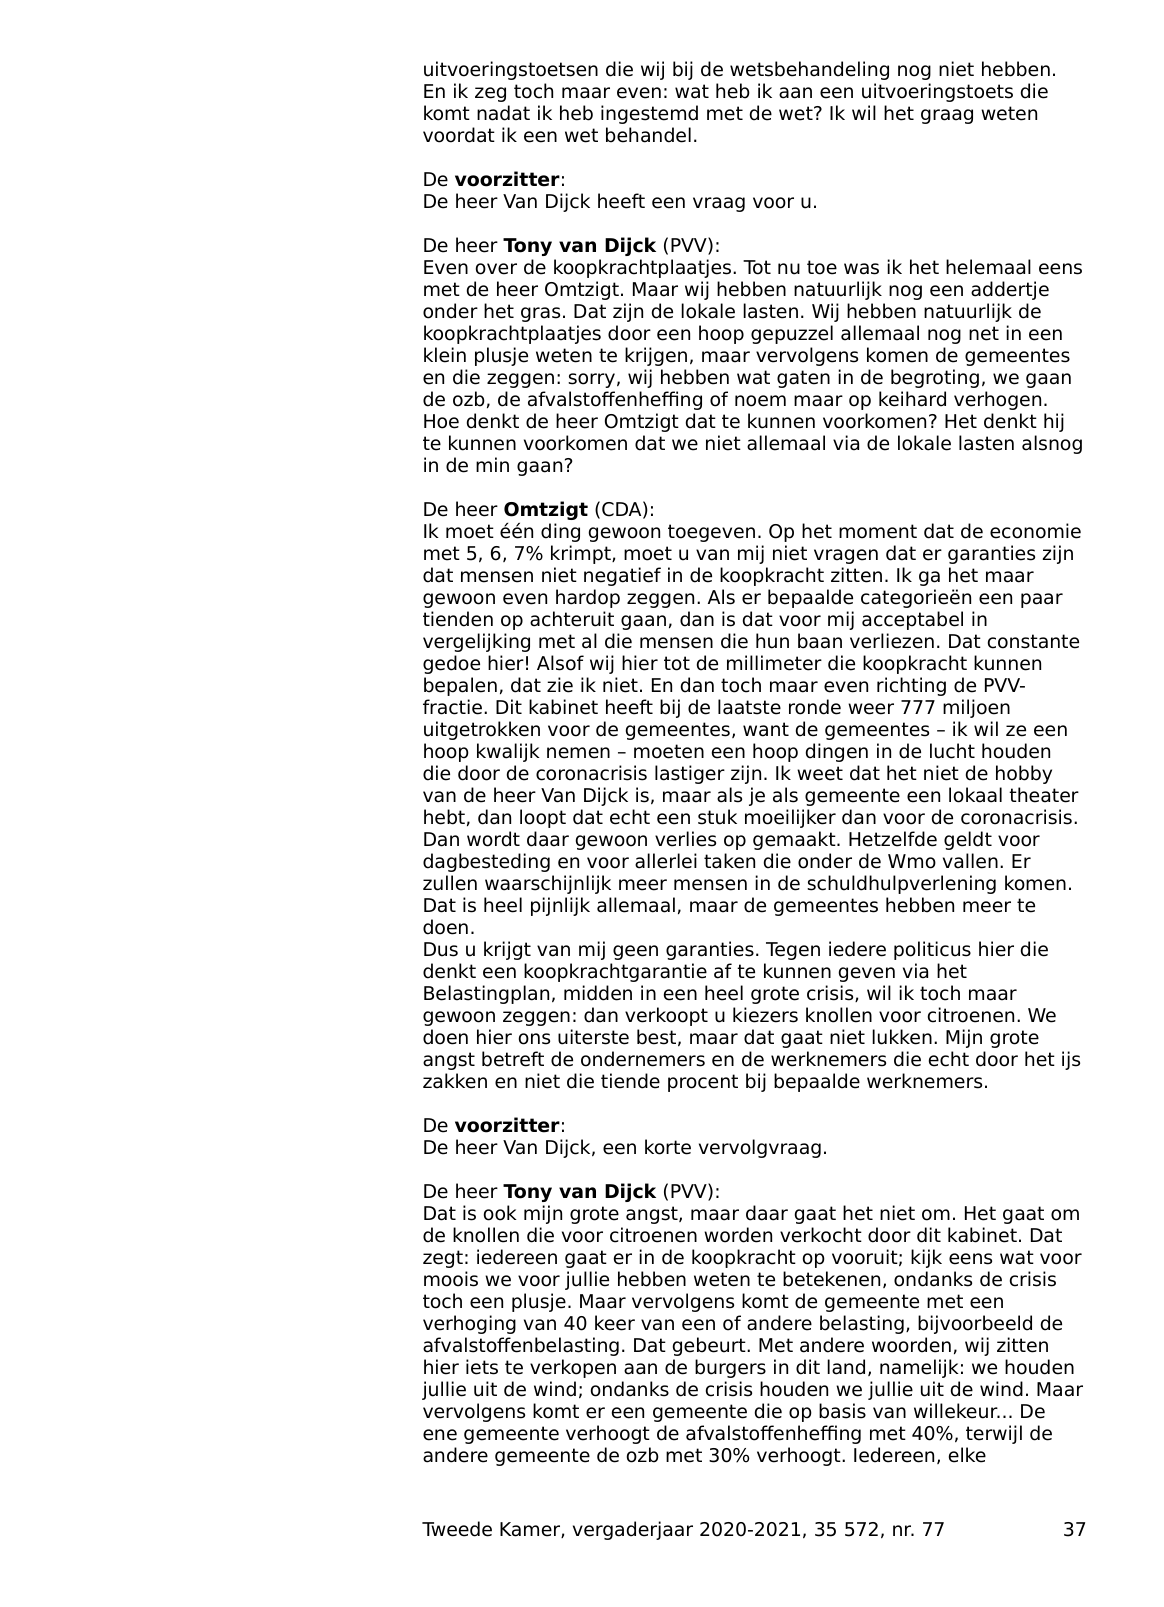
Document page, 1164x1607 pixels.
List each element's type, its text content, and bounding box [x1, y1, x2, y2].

text Ik moet één ding gewoon toegeven. Op het moment dat de economie met 5, 6, 7% krimpt, moet u van mij niet vragen dat er garanties zijn dat mensen niet negatief in de koopkracht zitten. Ik ga het maar gewoon even hardop zeggen. Als er bepaalde categorieën een paar tienden op achteruit gaan, dan is dat voor mij acceptabel in vergelijking met al die mensen die hun baan verliezen. Dat constante gedoe hier! Alsof wij hier tot de millimeter die koopkracht kunnen bepalen, dat zie ik niet. En dan toch maar even richting de PVV-fractie. Dit kabinet heeft bij de laatste ronde weer 777 miljoen uitgetrokken voor de gemeentes, want de gemeentes – ik wil ze een hoop kwalijk nemen – moeten een hoop dingen in de lucht houden die door de coronacrisis lastiger zijn. Ik weet dat het niet de hobby van de heer Van Dijck is, maar als je als gemeente een lokaal theater hebt, dan loopt dat echt een stuk moeilijker dan voor de coronacrisis. Dan wordt daar gewoon verlies op gemaakt. Hetzelfde geldt voor dagbesteding en voor allerlei taken die onder de Wmo vallen. Er zullen waarschijnlijk meer mensen in de schuldhulpverlening komen. Dat is heel pijnlijk allemaal, maar de gemeentes hebben meer te doen. [422, 521, 1087, 939]
text De heer Tony van Dijck (PVV): [422, 1181, 1087, 1203]
text De voorzitter: [422, 1115, 1087, 1137]
text Dus u krijgt van mij geen garanties. Tegen iedere politicus hier die denkt een koopkrachtgarantie af te kunnen geven via het Belastingplan, midden in een heel grote crisis, wil ik toch maar gewoon zeggen: dan verkoopt u kiezers knollen voor citroenen. We doen hier ons uiterste best, maar dat gaat niet lukken. Mijn grote angst betreft de ondernemers en de werknemers die echt door het ijs zakken en niet die tiende procent bij bepaalde werknemers. [422, 939, 1087, 1093]
text Even over de koopkrachtplaatjes. Tot nu toe was ik het helemaal eens met de heer Omtzigt. Maar wij hebben natuurlijk nog een addertje onder het gras. Dat zijn de lokale lasten. Wij hebben natuurlijk de koopkrachtplaatjes door een hoop gepuzzel allemaal nog net in een klein plusje weten te krijgen, maar vervolgens komen de gemeentes en die zeggen: sorry, wij hebben wat gaten in de begroting, we gaan de ozb, de afvalstoffenheffing of noem maar op keihard verhogen. Hoe denkt de heer Omtzigt dat te kunnen voorkomen? Het denkt hij te kunnen voorkomen dat we niet allemaal via de lokale lasten alsnog in de min gaan? [422, 257, 1087, 477]
text De heer Van Dijck, een korte vervolgvraag. [422, 1137, 1087, 1159]
text De voorzitter: [422, 169, 1087, 191]
text uitvoeringstoetsen die wij bij de wetsbehandeling nog niet hebben. En ik zeg toch maar even: wat heb ik aan een uitvoeringstoets die komt nadat ik heb ingestemd met de wet? Ik wil het graag weten voordat ik een wet behandel. [422, 59, 1087, 147]
text De heer Omtzigt (CDA): [422, 499, 1087, 521]
text De heer Tony van Dijck (PVV): [422, 235, 1087, 257]
text De heer Van Dijck heeft een vraag voor u. [422, 191, 1087, 213]
text Dat is ook mijn grote angst, maar daar gaat het niet om. Het gaat om de knollen die voor citroenen worden verkocht door dit kabinet. Dat zegt: iedereen gaat er in de koopkracht op vooruit; kijk eens wat voor moois we voor jullie hebben weten te betekenen, ondanks de crisis toch een plusje. Maar vervolgens komt de gemeente met een verhoging van 40 keer van een of andere belasting, bijvoorbeeld de afvalstoffenbelasting. Dat gebeurt. Met andere woorden, wij zitten hier iets te verkopen aan de burgers in dit land, namelijk: we houden jullie uit de wind; ondanks de crisis houden we jullie uit de wind. Maar vervolgens komt er een gemeente die op basis van willekeur... De ene gemeente verhoogt de afvalstoffenheffing met 40%, terwijl de andere gemeente de ozb met 30% verhoogt. Iedereen, elke [422, 1203, 1087, 1467]
